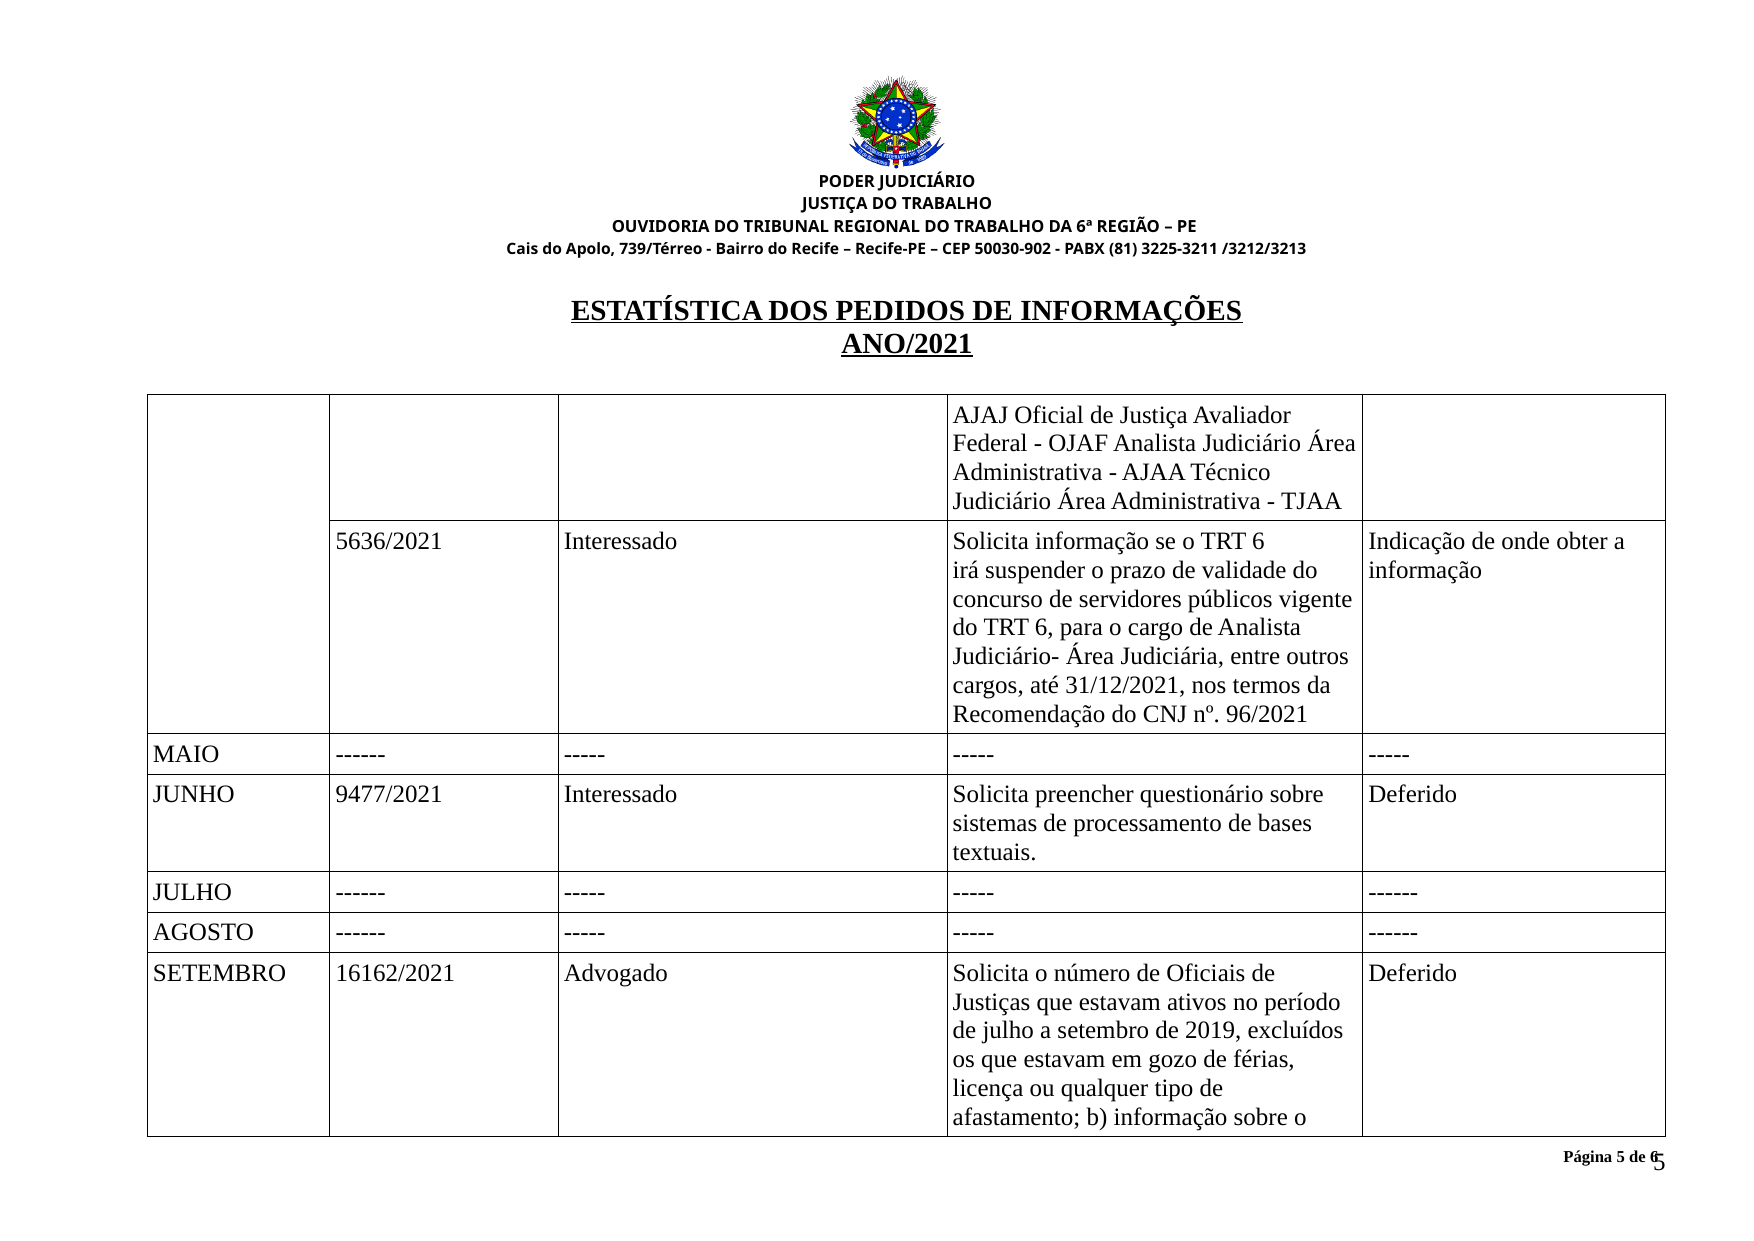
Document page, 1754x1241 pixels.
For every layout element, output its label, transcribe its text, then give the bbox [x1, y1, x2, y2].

table_cell SETEMBRO [148, 953, 329, 1136]
table_cell 16162/2021 [330, 953, 558, 1136]
table_cell ------ [1363, 872, 1665, 912]
table_cell AJAJ Oficial de Justiça Avaliador Federal - OJAF Analista Judiciário Área Administrativa - AJAA Técnico Judiciário Área Administrativa - TJAA [948, 395, 1362, 520]
table_cell ----- [948, 913, 1362, 952]
table_cell ----- [1363, 734, 1665, 773]
table_cell Deferido [1363, 953, 1665, 1136]
table_cell JULHO [148, 872, 329, 912]
table_cell Interessado [559, 521, 947, 733]
table_cell 9477/2021 [330, 775, 558, 871]
table_cell ------ [330, 734, 558, 773]
table_cell [148, 395, 329, 733]
picture [844, 73, 947, 170]
table_cell 5636/2021 [330, 521, 558, 733]
table_cell AGOSTO [148, 913, 329, 952]
table_cell ----- [559, 913, 947, 952]
table_cell Indicação de onde obter a informação [1363, 521, 1665, 733]
table_cell ------ [1363, 913, 1665, 952]
table_cell ----- [559, 734, 947, 773]
table_cell ----- [948, 872, 1362, 912]
table_cell Interessado [559, 775, 947, 871]
table_cell Solicita preencher questionário sobre sistemas de processamento de bases textuais. [948, 775, 1362, 871]
table_cell Advogado [559, 953, 947, 1136]
table_cell ------ [330, 872, 558, 912]
table_cell MAIO [148, 734, 329, 773]
table_cell Solicita o número de Oficiais de Justiças que estavam ativos no período de julho a setembro de 2019, excluídos os que estavam em gozo de férias, licença ou qualquer tipo de afastamento; b) informação sobre o [948, 953, 1362, 1136]
table_cell [559, 395, 947, 520]
table_cell Solicita informação se o TRT 6 irá suspender o prazo de validade do concurso de servidores públicos vigente do TRT 6, para o cargo de Analista Judiciário- Área Judiciária, entre outros cargos, até 31/12/2021, nos termos da Recomendação do CNJ nº. 96/2021 [948, 521, 1362, 733]
table_cell ------ [330, 913, 558, 952]
table_cell JUNHO [148, 775, 329, 871]
table_cell ----- [559, 872, 947, 912]
table_cell ----- [948, 734, 1362, 773]
table_cell [330, 395, 558, 520]
table_cell [1363, 395, 1665, 520]
table_cell Deferido [1363, 775, 1665, 871]
